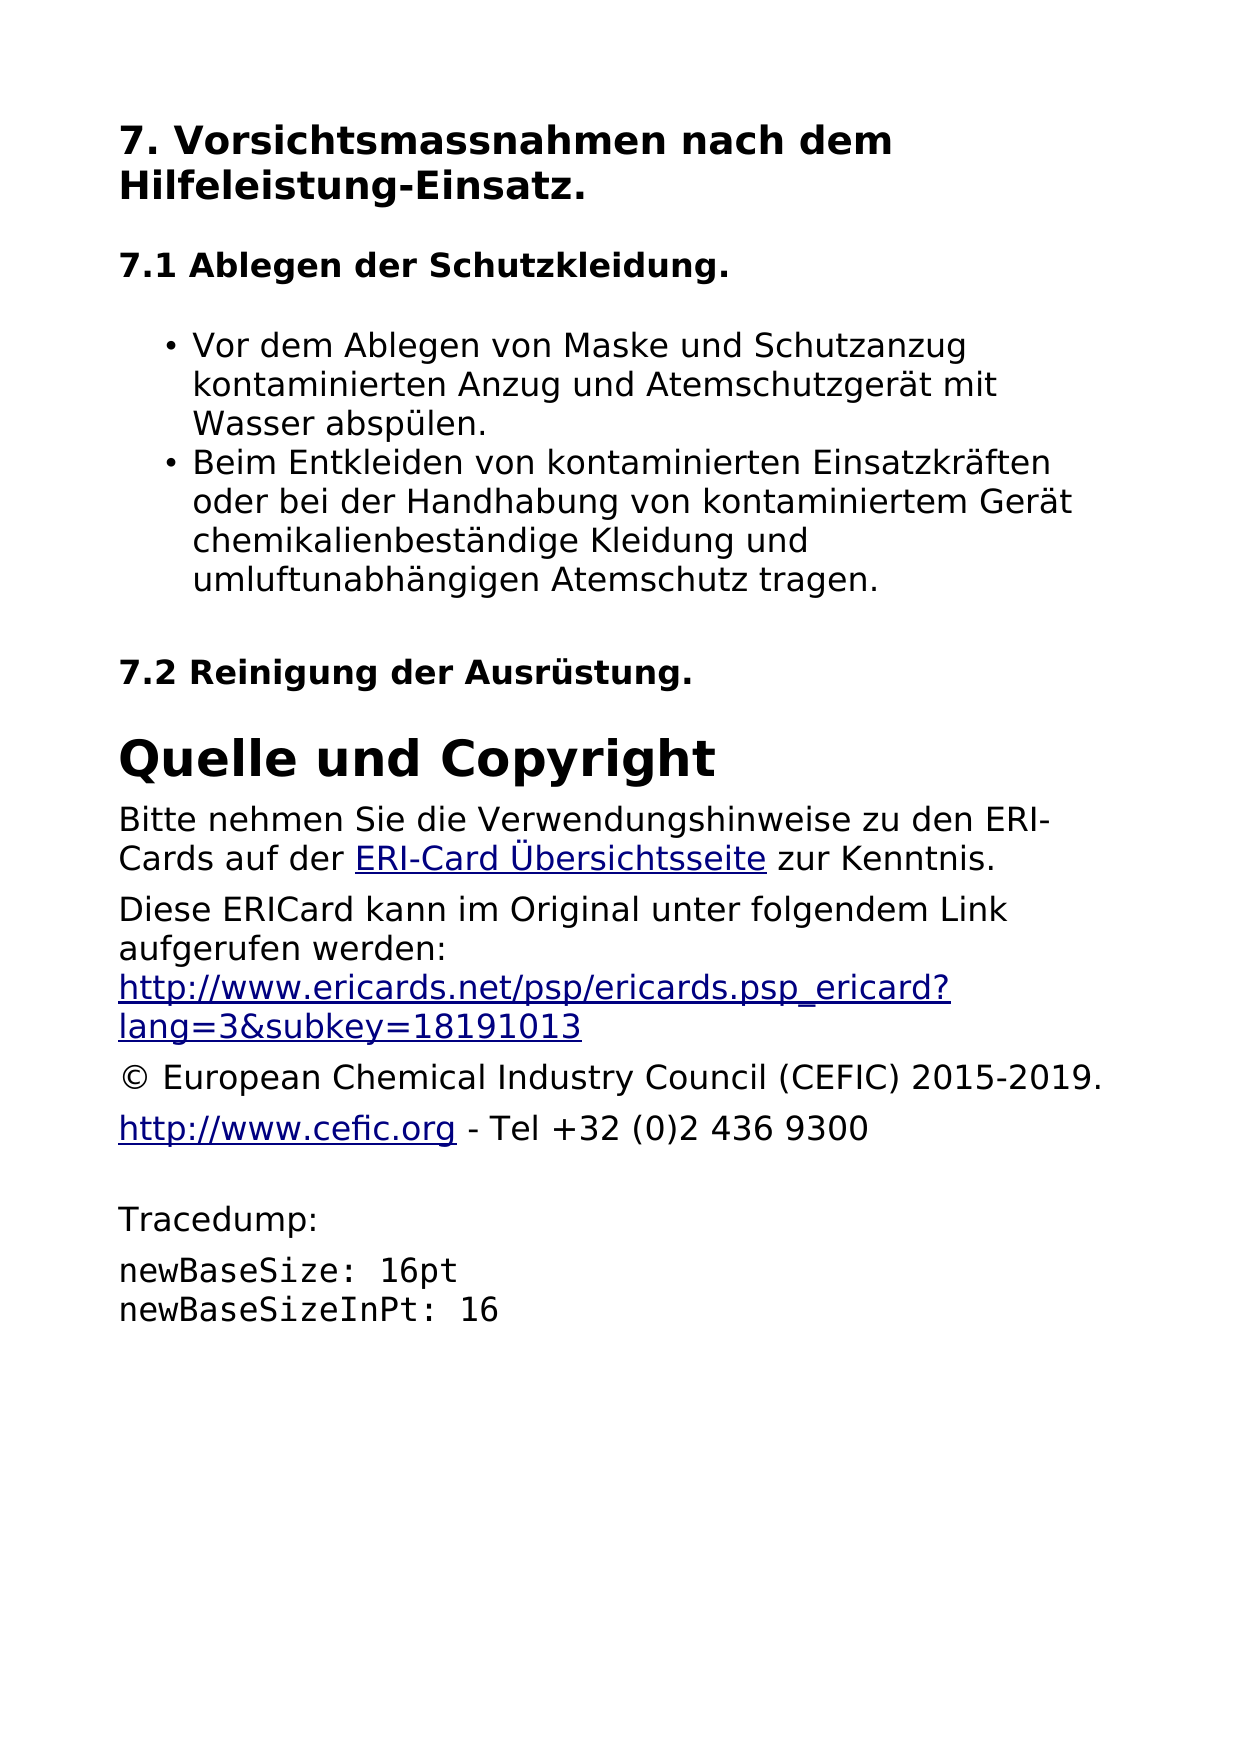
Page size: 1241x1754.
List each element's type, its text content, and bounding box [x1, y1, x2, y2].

list Beim Entkleiden von kontaminierten Einsatzkräften oder bei der Handhabung von kontaminiertem Gerät chemikalienbeständige Kleidung und umluftunabhängigen Atemschutz tragen. [177, 443, 1122, 599]
text Bitte nehmen Sie die Verwendungshinweise zu den ERI-Cards auf der ERI-Card Übersichtsseite zur Kenntnis. [118, 800, 1122, 878]
text © European Chemical Industry Council (CEFIC) 2015-2019. [118, 1058, 1122, 1097]
subtitle Quelle und Copyright [118, 730, 1122, 788]
text newBaseSize: 16pt newBaseSizeInPt: 16 [118, 1251, 1122, 1329]
list Vor dem Ablegen von Maske und Schutzanzug kontaminierten Anzug und Atemschutzgerät mit Wasser abspülen. [177, 327, 1122, 443]
subtitle 7.1 Ablegen der Schutzkleidung. [118, 246, 1122, 285]
text Tracedump: [118, 1161, 1122, 1239]
text http://www.cefic.org - Tel +32 (0)2 436 9300 [118, 1110, 1122, 1149]
subtitle 7.2 Reinigung der Ausrüstung. [118, 653, 1122, 692]
subtitle 7. Vorsichtsmassnahmen nach dem Hilfeleistung-Einsatz. [118, 118, 1122, 208]
text Diese ERICard kann im Original unter folgendem Link aufgerufen werden: http://www.ericards.net/psp/ericards.psp_ericard?lang=3&subkey=18191013 [118, 891, 1122, 1046]
